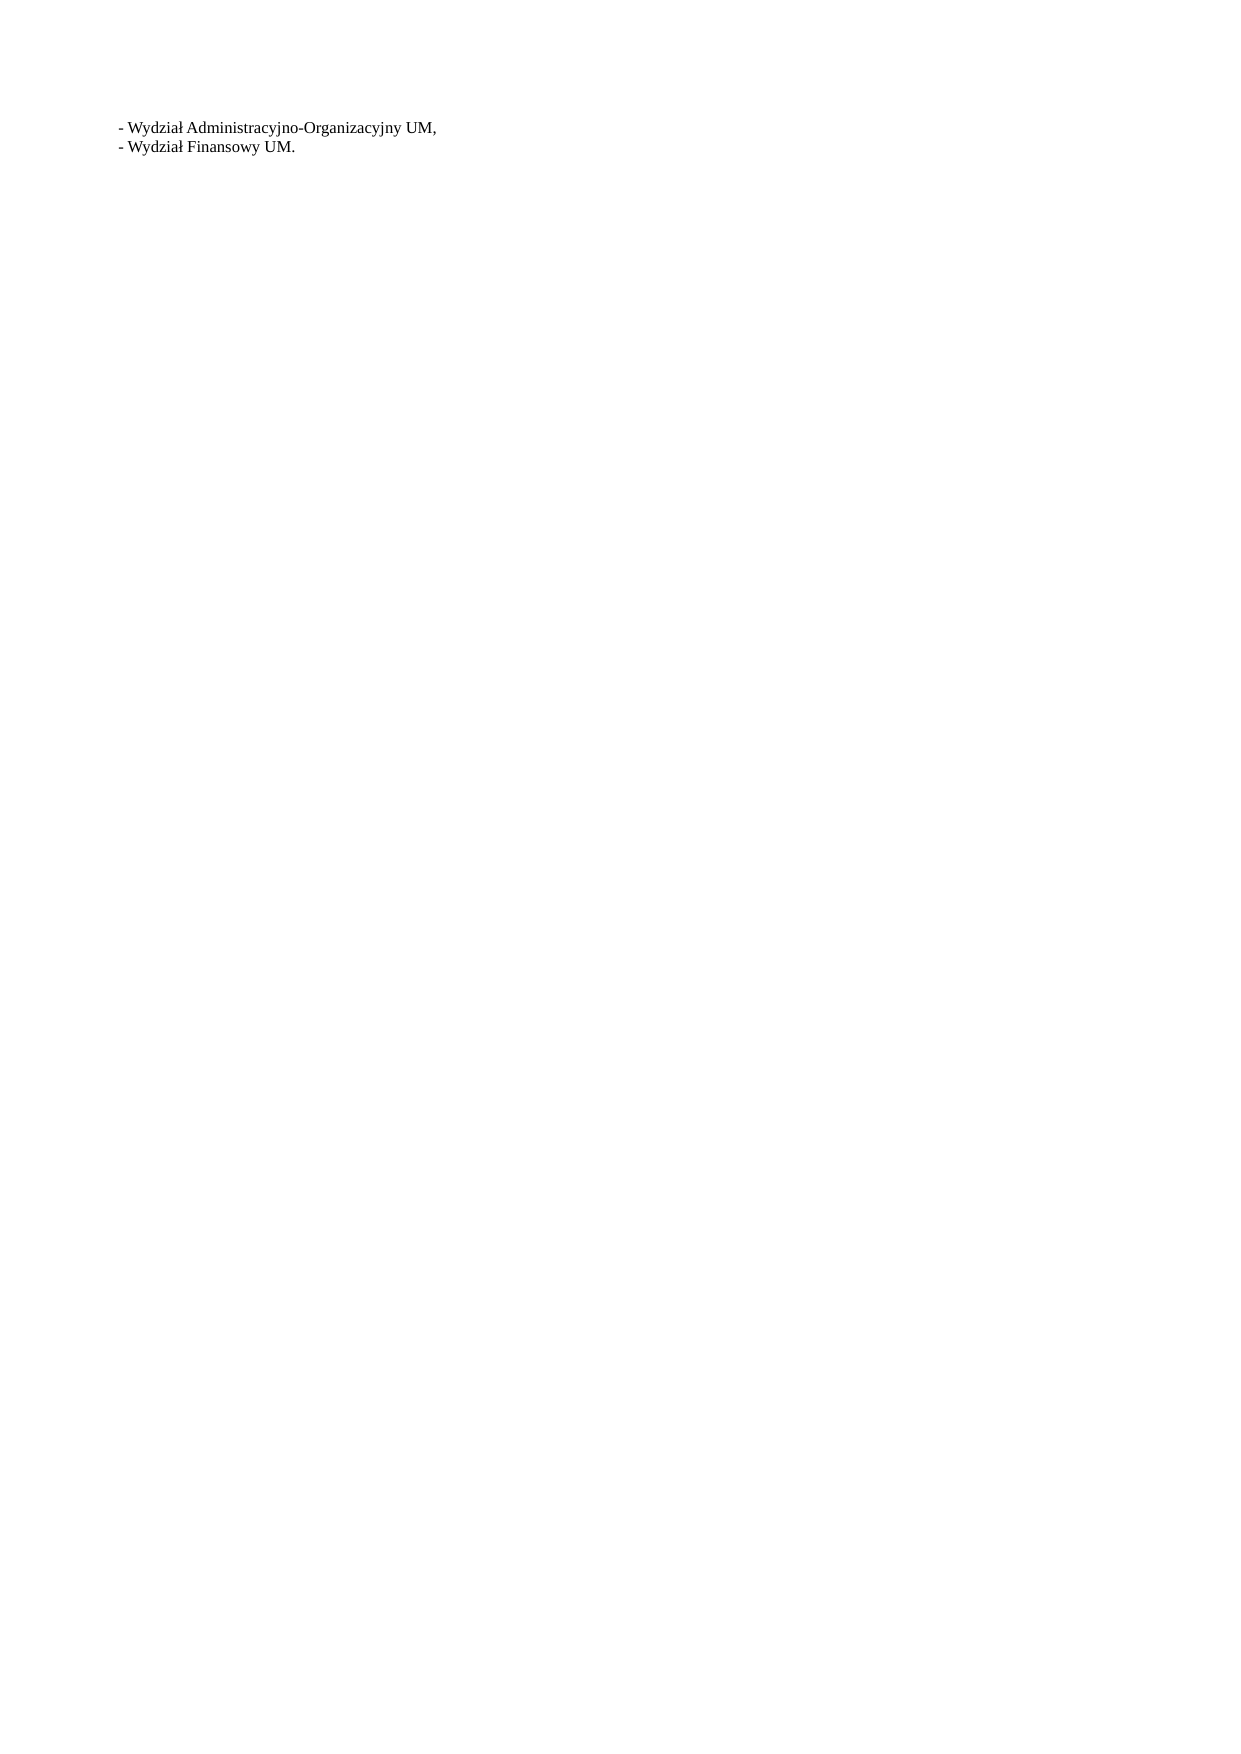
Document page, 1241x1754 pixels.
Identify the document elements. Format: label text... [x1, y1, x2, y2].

text - Wydział Administracyjno-Organizacyjny UM, [118, 118, 1122, 137]
text - Wydział Finansowy UM. [118, 137, 1122, 156]
